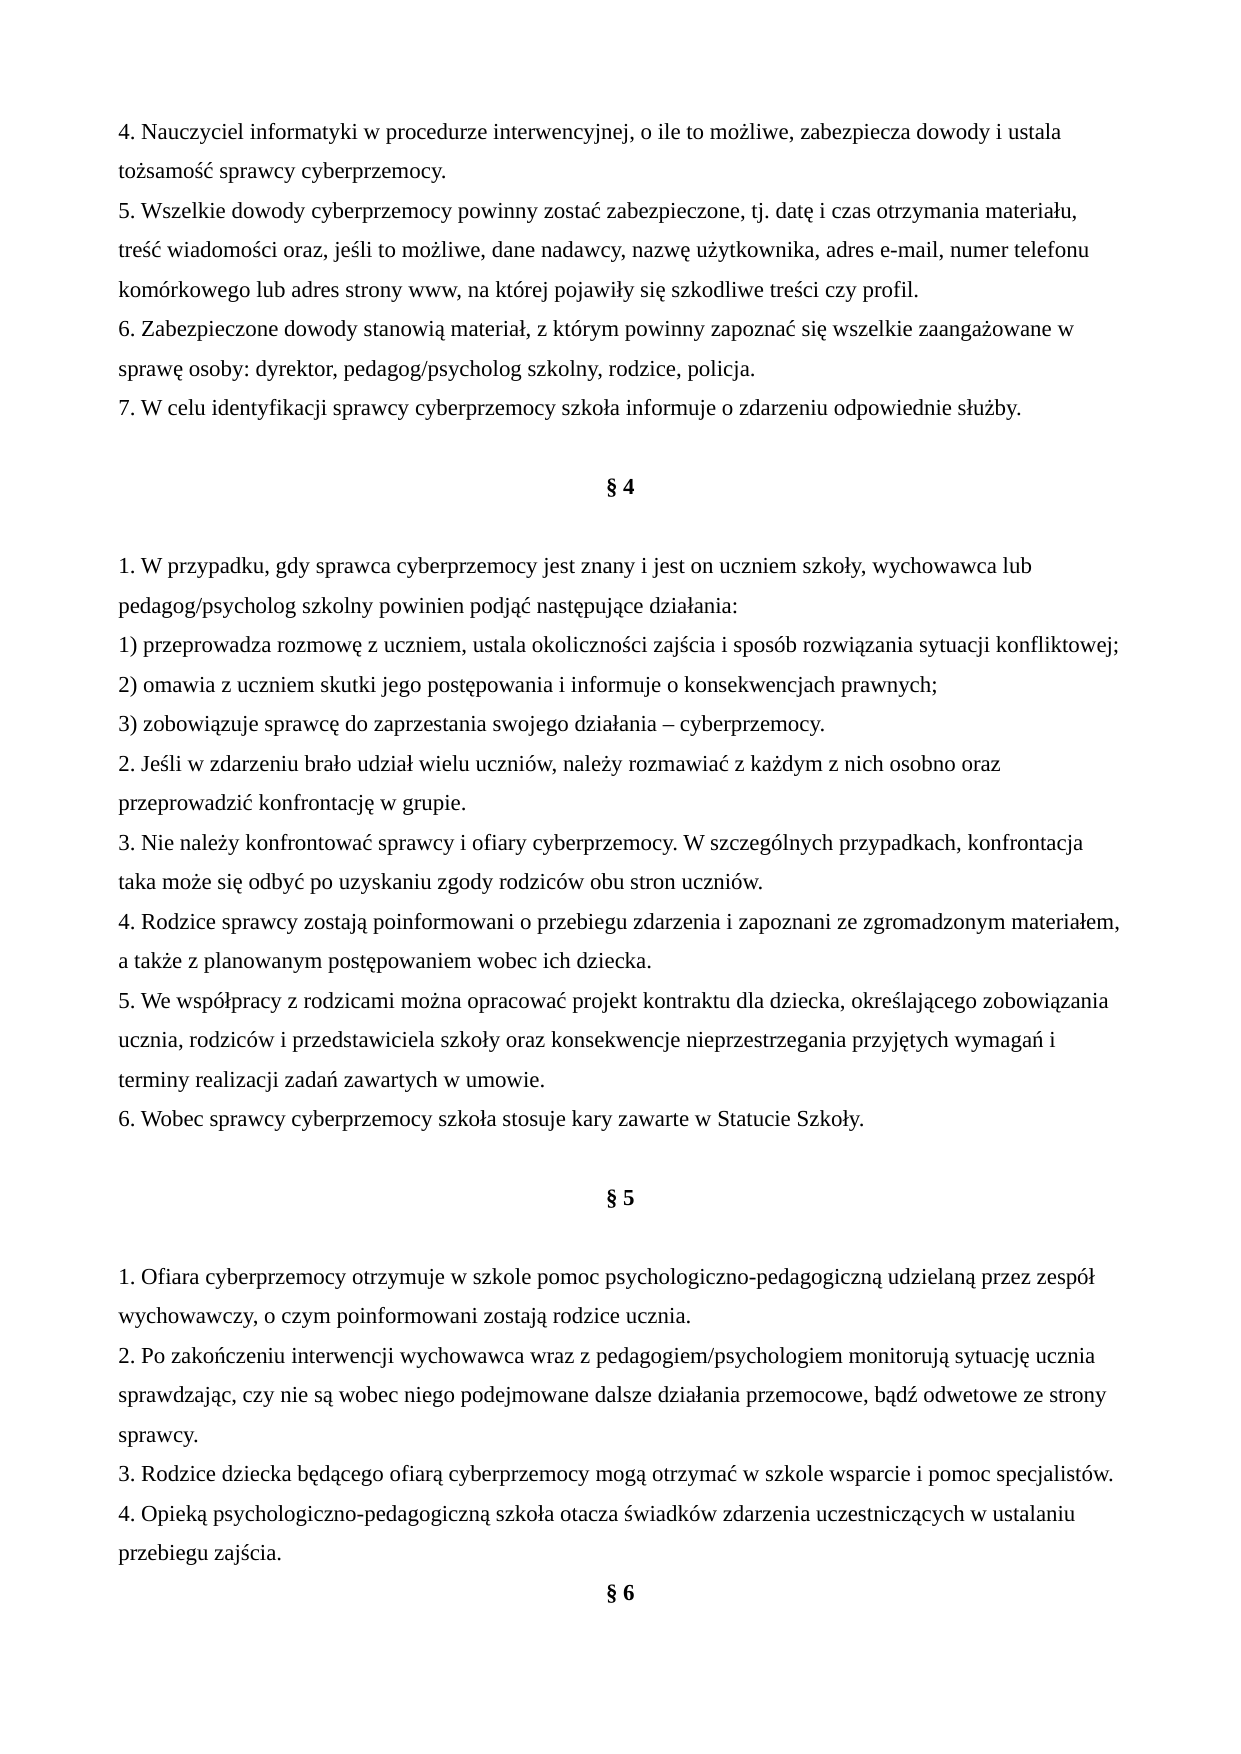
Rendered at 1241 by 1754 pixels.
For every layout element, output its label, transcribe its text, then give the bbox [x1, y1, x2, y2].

text 1. Ofiara cyberprzemocy otrzymuje w szkole pomoc psychologiczno-pedagogiczną udzielaną przez zespół wychowawczy, o czym poinformowani zostają rodzice ucznia. 2. Po zakończeniu interwencji wychowawca wraz z pedagogiem/psychologiem monitorują sytuację ucznia sprawdzając, czy nie są wobec niego podejmowane dalsze działania przemocowe, bądź odwetowe ze strony sprawcy. 3. Rodzice dziecka będącego ofiarą cyberprzemocy mogą otrzymać w szkole wsparcie i pomoc specjalistów. 4. Opieką psychologiczno-pedagogiczną szkoła otacza świadków zdarzenia uczestniczących w ustalaniu przebiegu zajścia. [118, 1223, 1122, 1566]
text 1) przeprowadza rozmowę z uczniem, ustala okoliczności zajścia i sposób rozwiązania sytuacji konfliktowej; 2) omawia z uczniem skutki jego postępowania i informuje o konsekwencjach prawnych; 3) zobowiązuje sprawcę do zaprzestania swojego działania – cyberprzemocy. [118, 631, 1122, 737]
text 2. Jeśli w zdarzeniu brało udział wielu uczniów, należy rozmawiać z każdym z nich osobno oraz przeprowadzić konfrontację w grupie. 3. Nie należy konfrontować sprawcy i ofiary cyberprzemocy. W szczególnych przypadkach, konfrontacja taka może się odbyć po uzyskaniu zgody rodziców obu stron uczniów. 4. Rodzice sprawcy zostają poinformowani o przebiegu zdarzenia i zapoznani ze zgromadzonym materiałem, a także z planowanym postępowaniem wobec ich dziecka. 5. We współpracy z rodzicami można opracować projekt kontraktu dla dziecka, określającego zobowiązania ucznia, rodziców i przedstawiciela szkoły oraz konsekwencje nieprzestrzegania przyjętych wymagań i terminy realizacji zadań zawartych w umowie. 6. Wobec sprawcy cyberprzemocy szkoła stosuje kary zawarte w Statucie Szkoły. [118, 750, 1122, 1131]
text § 4 [118, 434, 1122, 500]
text § 5 [118, 1144, 1122, 1210]
text 4. Nauczyciel informatyki w procedurze interwencyjnej, o ile to możliwe, zabezpiecza dowody i ustala tożsamość sprawcy cyberprzemocy. 5. Wszelkie dowody cyberprzemocy powinny zostać zabezpieczone, tj. datę i czas otrzymania materiału, treść wiadomości oraz, jeśli to możliwe, dane nadawcy, nazwę użytkownika, adres e-mail, numer telefonu komórkowego lub adres strony www, na której pojawiły się szkodliwe treści czy profil. 6. Zabezpieczone dowody stanowią materiał, z którym powinny zapoznać się wszelkie zaangażowane w sprawę osoby: dyrektor, pedagog/psycholog szkolny, rodzice, policja. 7. W celu identyfikacji sprawcy cyberprzemocy szkoła informuje o zdarzeniu odpowiednie służby. [118, 118, 1122, 421]
text § 6 [118, 1579, 1122, 1605]
text 1. W przypadku, gdy sprawca cyberprzemocy jest znany i jest on uczniem szkoły, wychowawca lub pedagog/psycholog szkolny powinien podjąć następujące działania: [118, 513, 1122, 618]
